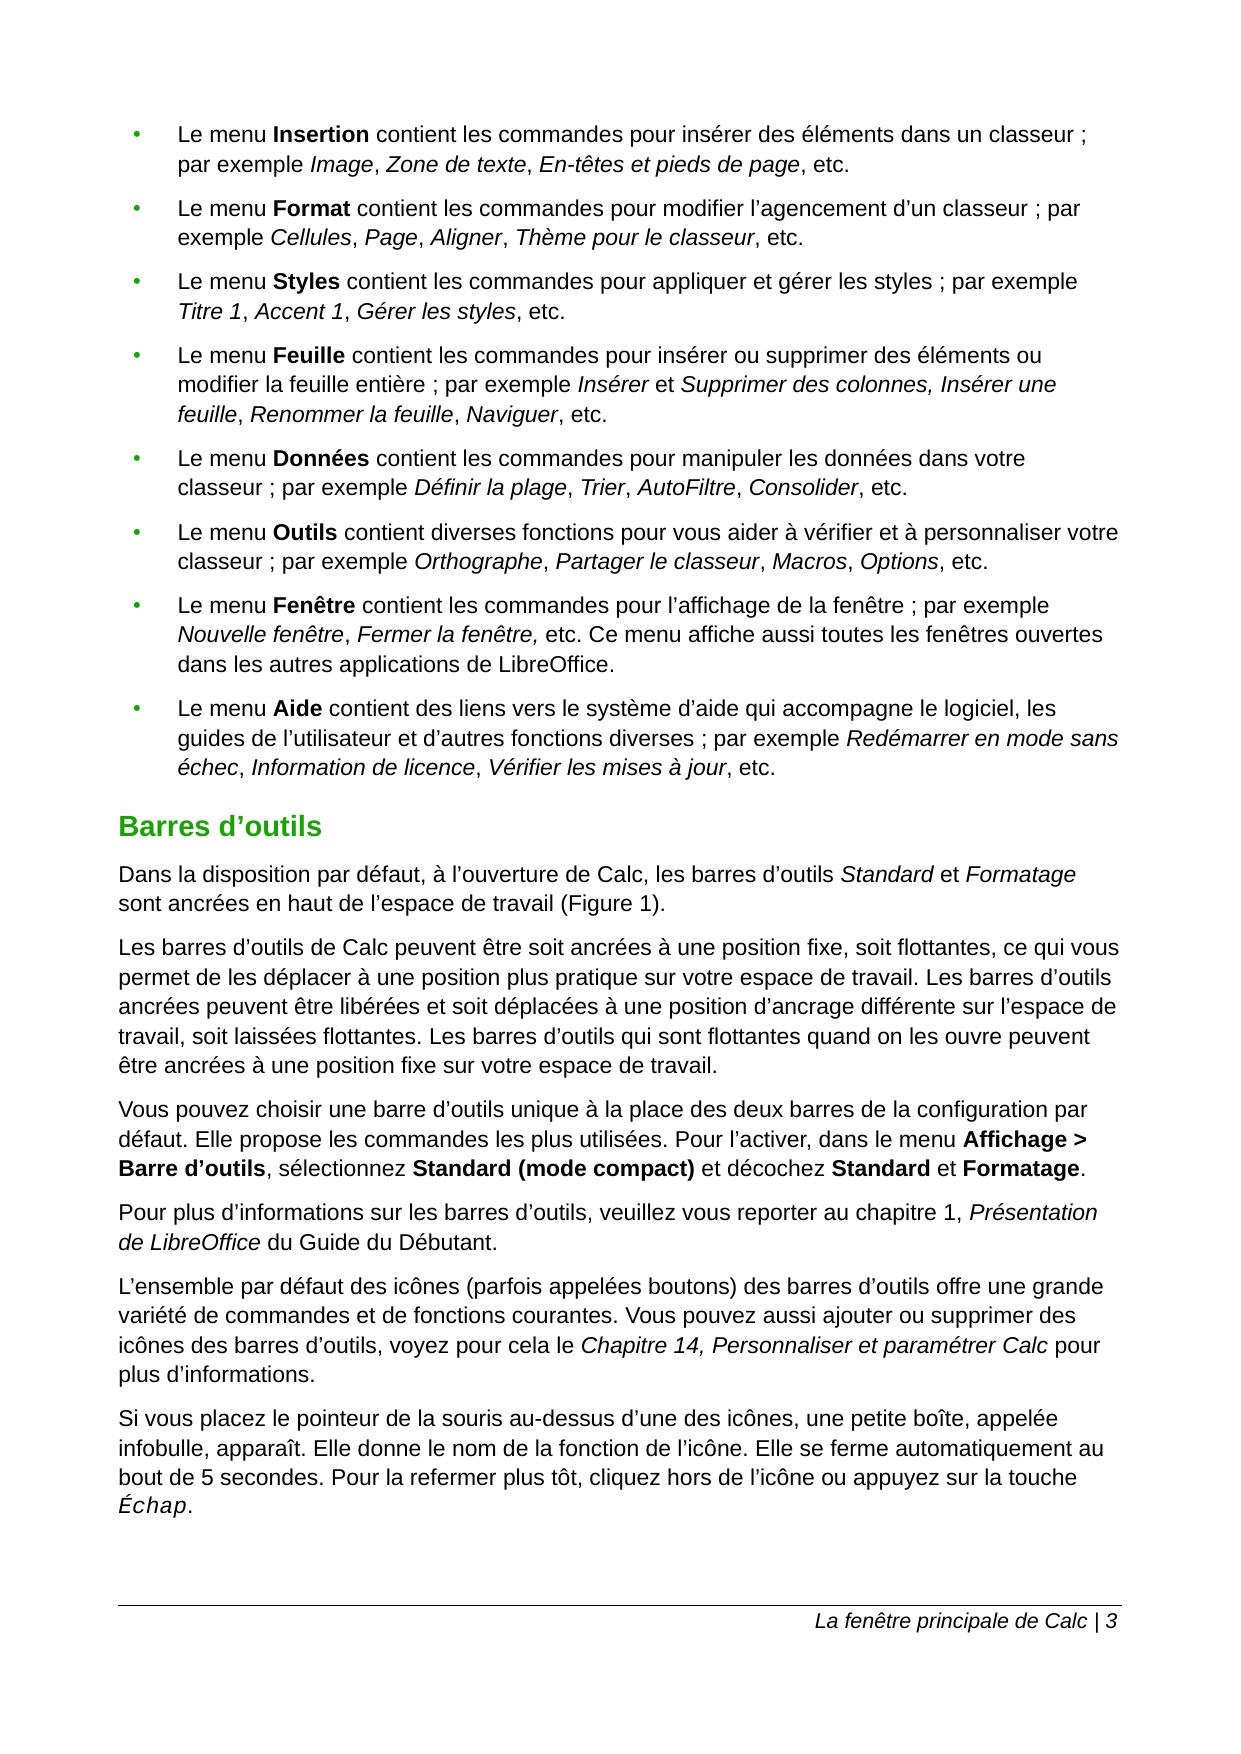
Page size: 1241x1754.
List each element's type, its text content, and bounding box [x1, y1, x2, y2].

list Le menu Aide contient des liens vers le système d’aide qui accompagne le logiciel, les guides de l’utilisateur et d’autres fonctions diverses ; par exemple Redémarrer en mode sans échec, Information de licence, Vérifier les mises à jour, etc. [133, 692, 1122, 780]
list Le menu Fenêtre contient les commandes pour l’affichage de la fenêtre ; par exemple Nouvelle fenêtre, Fermer la fenêtre, etc. Ce menu affiche aussi toutes les fenêtres ouvertes dans les autres applications de LibreOffice. [133, 589, 1122, 677]
list Le menu Styles contient les commandes pour appliquer et gérer les styles ; par exemple Titre 1, Accent 1, Gérer les styles, etc. [133, 265, 1122, 324]
subtitle Barres d’outils [118, 809, 1122, 843]
text Dans la disposition par défaut, à l’ouverture de Calc, les barres d’outils Standard et Formatage sont ancrées en haut de l’espace de travail (Figure 1). [118, 858, 1122, 917]
list Le menu Insertion contient les commandes pour insérer des éléments dans un classeur ; par exemple Image, Zone de texte, En-têtes et pieds de page, etc. [133, 118, 1122, 177]
list Le menu Format contient les commandes pour modifier l’agencement d’un classeur ; par exemple Cellules, Page, Aligner, Thème pour le classeur, etc. [133, 192, 1122, 251]
text Les barres d’outils de Calc peuvent être soit ancrées à une position fixe, soit flottantes, ce qui vous permet de les déplacer à une position plus pratique sur votre espace de travail. Les barres d’outils ancrées peuvent être libérées et soit déplacées à une position d’ancrage différente sur l’espace de travail, soit laissées flottantes. Les barres d’outils qui sont flottantes quand on les ouvre peuvent être ancrées à une position fixe sur votre espace de travail. [118, 931, 1122, 1078]
text Pour plus d’informations sur les barres d’outils, veuillez vous reporter au chapitre 1, Présentation de LibreOffice du Guide du Débutant. [118, 1196, 1122, 1255]
text L’ensemble par défaut des icônes (parfois appelées boutons) des barres d’outils offre une grande variété de commandes et de fonctions courantes. Vous pouvez aussi ajouter ou supprimer des icônes des barres d’outils, voyez pour cela le Chapitre 14, Personnaliser et paramétrer Calc pour plus d’informations. [118, 1270, 1122, 1388]
list Le menu Données contient les commandes pour manipuler les données dans votre classeur ; par exemple Définir la plage, Trier, AutoFiltre, Consolider, etc. [133, 442, 1122, 501]
text Si vous placez le pointeur de la souris au-dessus d’une des icônes, une petite boîte, appelée infobulle, apparaît. Elle donne le nom de la fonction de l’icône. Elle se ferme automatiquement au bout de 5 secondes. Pour la refermer plus tôt, cliquez hors de l’icône ou appuyez sur la touche Échap. [118, 1402, 1122, 1520]
list Le menu Feuille contient les commandes pour insérer ou supprimer des éléments ou modifier la feuille entière ; par exemple Insérer et Supprimer des colonnes, Insérer une feuille, Renommer la feuille, Naviguer, etc. [133, 339, 1122, 427]
list Le menu Outils contient diverses fonctions pour vous aider à vérifier et à personnaliser votre classeur ; par exemple Orthographe, Partager le classeur, Macros, Options, etc. [133, 515, 1122, 574]
text Vous pouvez choisir une barre d’outils unique à la place des deux barres de la configuration par défaut. Elle propose les commandes les plus utilisées. Pour l’activer, dans le menu Affichage > Barre d’outils, sélectionnez Standard (mode compact) et décochez Standard et Formatage. [118, 1093, 1122, 1182]
